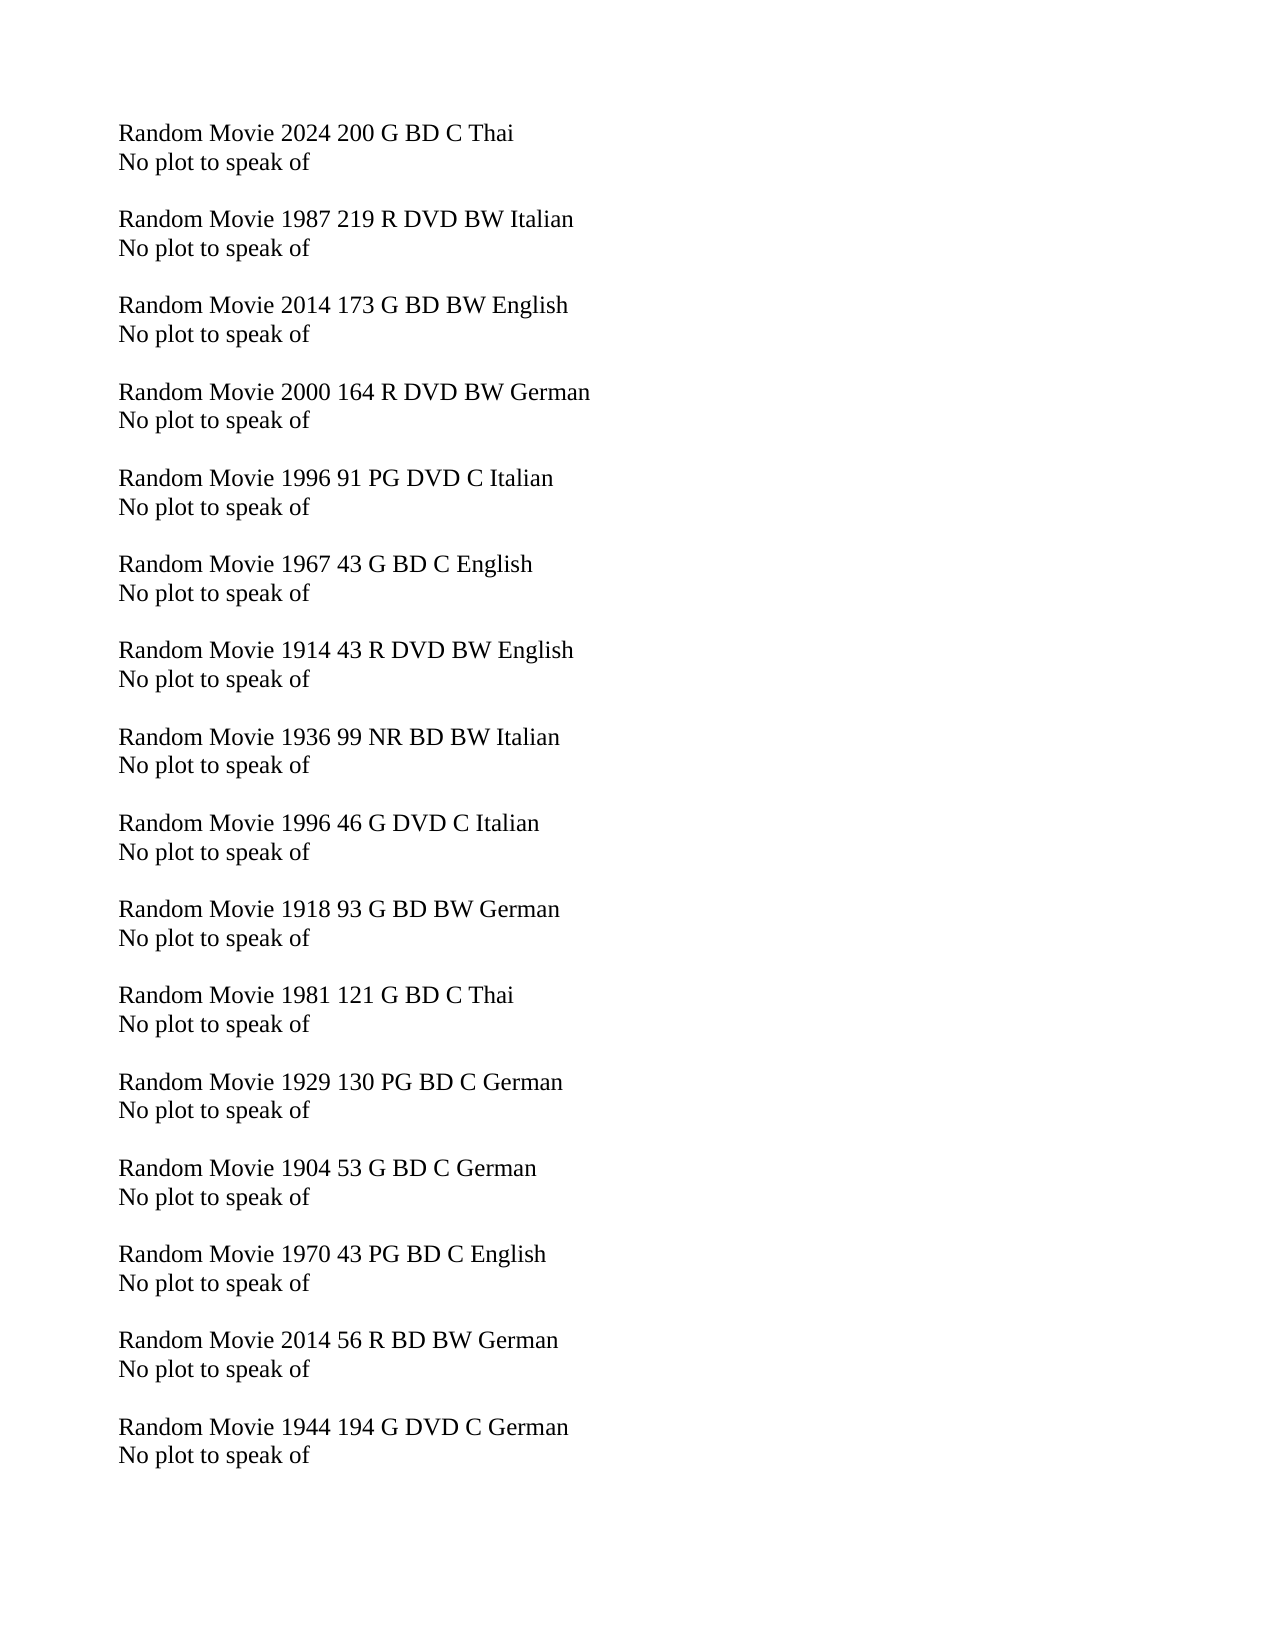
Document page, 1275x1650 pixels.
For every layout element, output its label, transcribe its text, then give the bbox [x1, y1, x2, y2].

text Random Movie 2014 56 R BD BW German [118, 1326, 1157, 1354]
text No plot to speak of [118, 1441, 1157, 1469]
text Random Movie 1970 43 PG BD C English [118, 1239, 1157, 1268]
text No plot to speak of [118, 406, 1157, 434]
text Random Movie 1981 121 G BD C Thai [118, 981, 1157, 1009]
text Random Movie 1944 194 G DVD C German [118, 1412, 1157, 1441]
text Random Movie 1967 43 G BD C English [118, 549, 1157, 578]
text No plot to speak of [118, 837, 1157, 866]
text No plot to speak of [118, 1096, 1157, 1124]
text No plot to speak of [118, 233, 1157, 262]
text Random Movie 2014 173 G BD BW English [118, 291, 1157, 319]
text No plot to speak of [118, 1182, 1157, 1211]
text No plot to speak of [118, 1009, 1157, 1038]
text No plot to speak of [118, 751, 1157, 779]
text No plot to speak of [118, 664, 1157, 693]
text Random Movie 2024 200 G BD C Thai [118, 118, 1157, 147]
text No plot to speak of [118, 147, 1157, 176]
text Random Movie 1987 219 R DVD BW Italian [118, 204, 1157, 233]
text No plot to speak of [118, 1354, 1157, 1383]
text No plot to speak of [118, 319, 1157, 348]
text Random Movie 1936 99 NR BD BW Italian [118, 722, 1157, 751]
text Random Movie 1929 130 PG BD C German [118, 1067, 1157, 1096]
text No plot to speak of [118, 492, 1157, 521]
text Random Movie 1996 91 PG DVD C Italian [118, 463, 1157, 492]
text Random Movie 1918 93 G BD BW German [118, 894, 1157, 923]
text No plot to speak of [118, 923, 1157, 952]
text Random Movie 1914 43 R DVD BW English [118, 636, 1157, 664]
text No plot to speak of [118, 1268, 1157, 1297]
text Random Movie 2000 164 R DVD BW German [118, 377, 1157, 406]
text Random Movie 1904 53 G BD C German [118, 1153, 1157, 1182]
text Random Movie 1996 46 G DVD C Italian [118, 808, 1157, 837]
text No plot to speak of [118, 578, 1157, 607]
